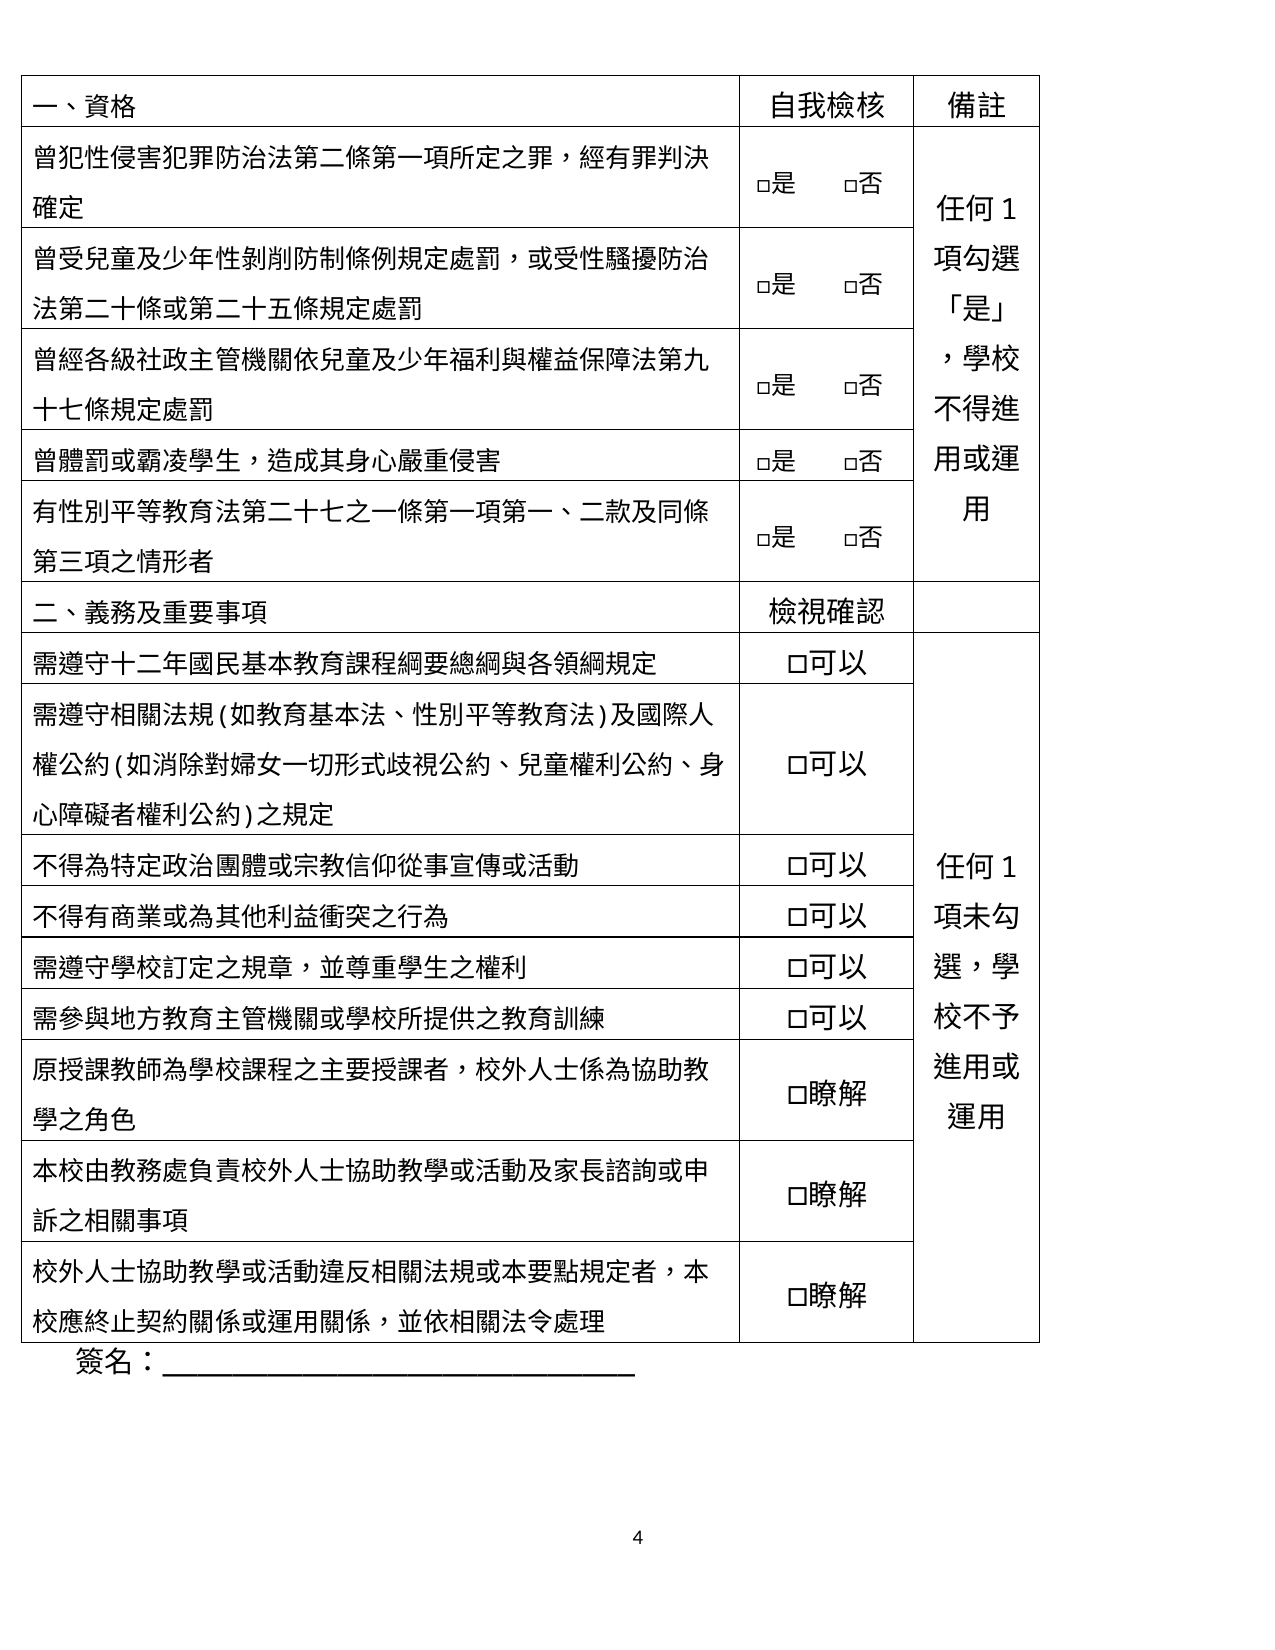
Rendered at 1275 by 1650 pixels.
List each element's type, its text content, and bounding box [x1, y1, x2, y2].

table_cell 需遵守學校訂定之規章，並尊重學生之權利 [22, 938, 739, 987]
table_cell 原授課教師為學校課程之主要授課者，校外人士係為協助教學之角色 [22, 1040, 739, 1139]
table_cell 不得為特定政治團體或宗教信仰從事宣傳或活動 [22, 835, 739, 885]
table_cell □是 [740, 481, 812, 581]
table_cell □可以 [740, 989, 913, 1038]
table_cell □否 [812, 228, 913, 328]
table_cell 有性別平等教育法第二十七之一條第一項第一、二款及同條第三項之情形者 [22, 481, 739, 581]
table_cell □瞭解 [740, 1242, 913, 1342]
table_cell 任何1項未勾選，學校不予進用或運用 [914, 633, 1039, 1342]
table_header 一、資格 [22, 76, 739, 126]
table_cell 本校由教務處負責校外人士協助教學或活動及家長諮詢或申訴之相關事項 [22, 1141, 739, 1241]
table_cell □否 [812, 481, 913, 581]
table_cell 校外人士協助教學或活動違反相關法規或本要點規定者，本校應終止契約關係或運用關係，並依相關法令處理 [22, 1242, 739, 1342]
table_cell □可以 [740, 684, 913, 834]
table_cell 需遵守相關法規(如教育基本法、性別平等教育法)及國際人權公約(如消除對婦女一切形式歧視公約、兒童權利公約、身心障礙者權利公約)之規定 [22, 684, 739, 834]
table_cell □是 [740, 430, 812, 480]
table_cell [914, 582, 1039, 632]
table_cell 需參與地方教育主管機關或學校所提供之教育訓練 [22, 989, 739, 1038]
table_cell □否 [812, 127, 913, 227]
table_cell □瞭解 [740, 1040, 913, 1139]
table_cell □否 [812, 329, 913, 429]
table_cell 任何1項勾選「是」，學校不得進用或運用 [914, 127, 1039, 581]
table_cell □可以 [740, 938, 913, 987]
table_cell □瞭解 [740, 1141, 913, 1241]
table_cell 不得有商業或為其他利益衝突之行為 [22, 886, 739, 936]
table_cell □可以 [740, 835, 913, 885]
table_cell 二、義務及重要事項 [22, 582, 739, 632]
table_cell □是 [740, 329, 812, 429]
table_cell □可以 [740, 886, 913, 936]
table_cell □是 [740, 127, 812, 227]
table_header 自我檢核 [740, 76, 913, 126]
table_cell □否 [812, 430, 913, 480]
table_cell □可以 [740, 633, 913, 683]
table_cell 曾犯性侵害犯罪防治法第二條第一項所定之罪，經有罪判決確定 [22, 127, 739, 227]
table_cell 曾經各級社政主管機關依兒童及少年福利與權益保障法第九十七條規定處罰 [22, 329, 739, 429]
table_cell □是 [740, 228, 812, 328]
table_header 備註 [914, 76, 1039, 126]
text 簽名：___________________________ [75, 1343, 1200, 1380]
table_cell 需遵守十二年國民基本教育課程綱要總綱與各領綱規定 [22, 633, 739, 683]
table_cell 曾體罰或霸凌學生，造成其身心嚴重侵害 [22, 430, 739, 480]
table_cell 檢視確認 [740, 582, 913, 632]
table_cell 曾受兒童及少年性剝削防制條例規定處罰，或受性騷擾防治法第二十條或第二十五條規定處罰 [22, 228, 739, 328]
